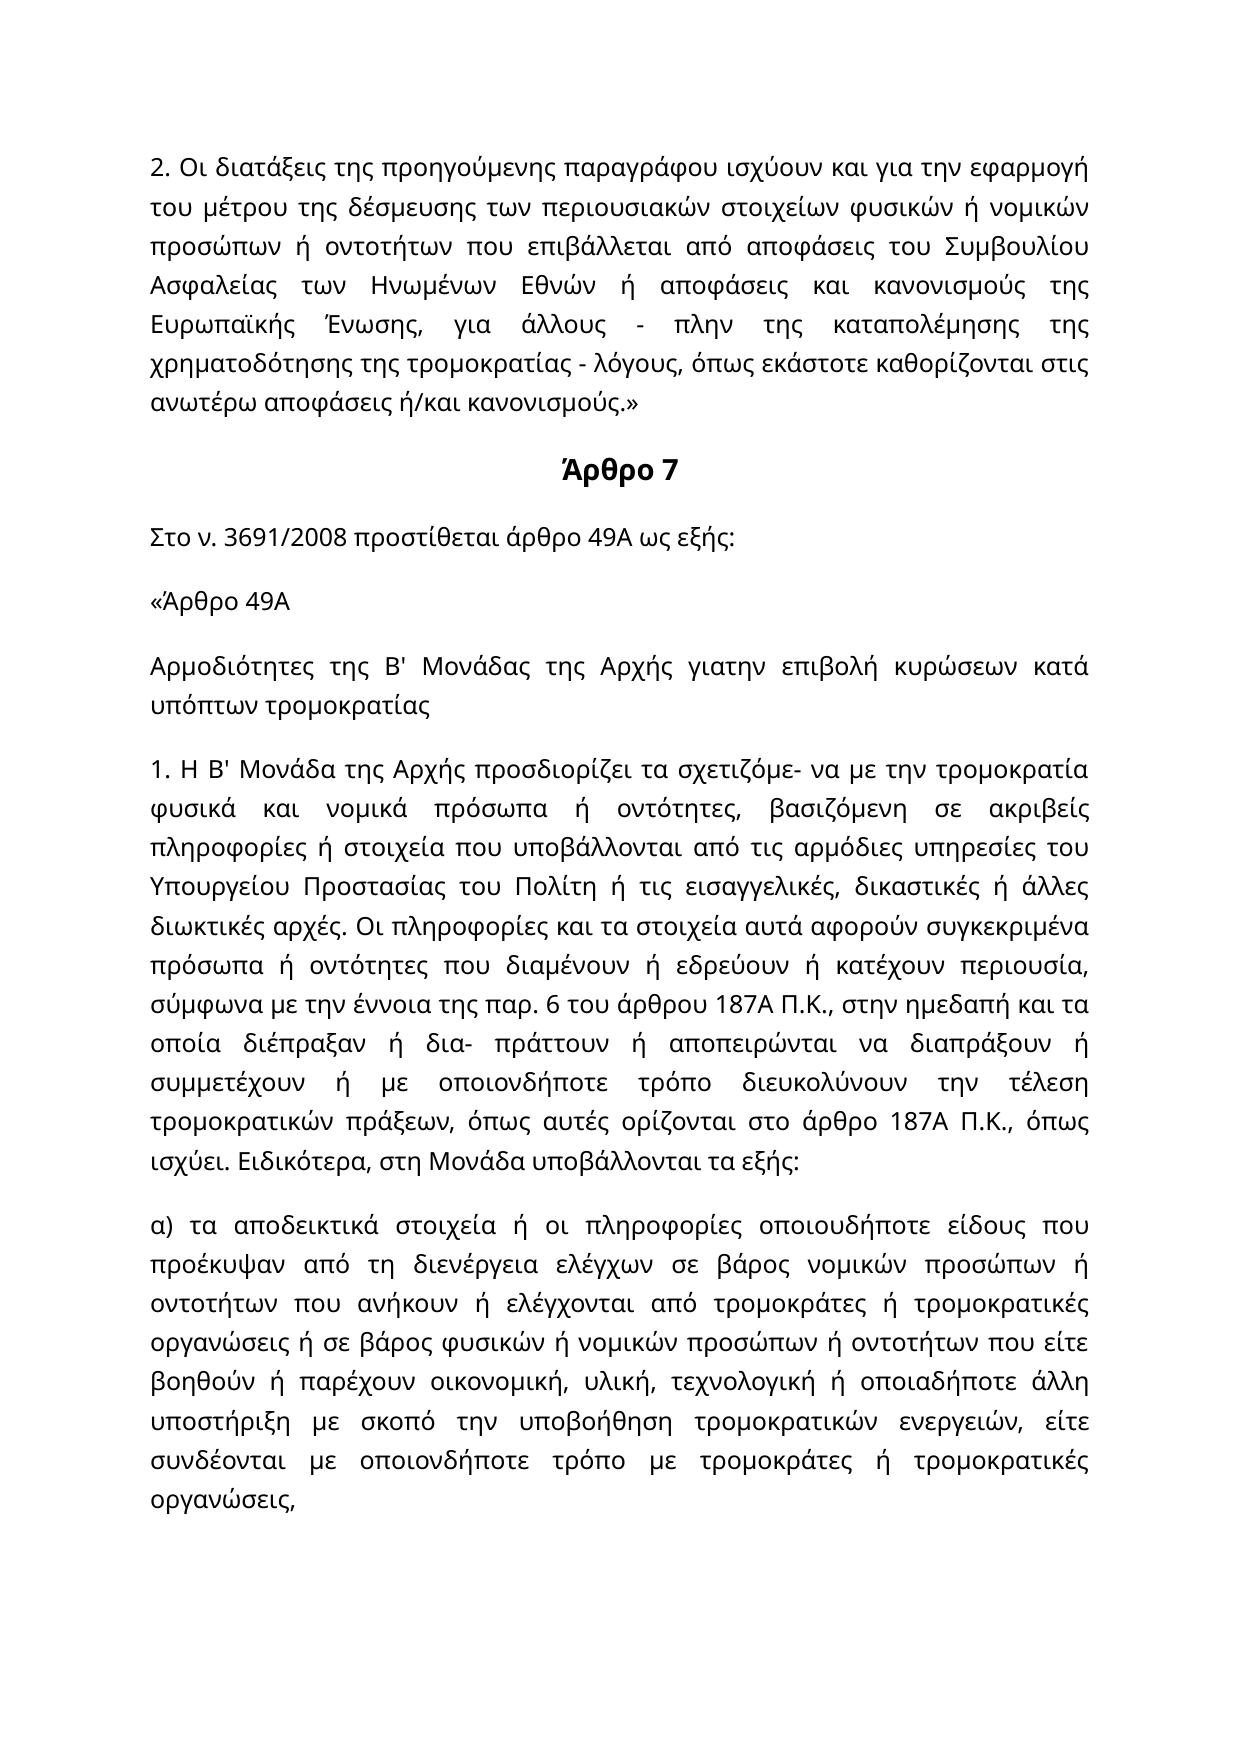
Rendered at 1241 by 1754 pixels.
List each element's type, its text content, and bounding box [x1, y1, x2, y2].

text α) τα αποδεικτικά στοιχεία ή οι πληροφορίες οποιουδήποτε είδους που προέκυψαν από τη διενέργεια ελέγχων σε βάρος νομικών προσώπων ή οντοτήτων που ανήκουν ή ελέγχονται από τρομοκράτες ή τρομοκρατικές οργανώσεις ή σε βάρος φυσικών ή νομικών προσώπων ή οντοτήτων που είτε βοηθούν ή παρέχουν οικονομική, υλική, τεχνολογική ή οποιαδήποτε άλλη υποστήριξη με σκοπό την υποβοήθηση τρομοκρατικών ενεργειών, είτε συνδέονται με οποιονδήποτε τρόπο με τρομοκράτες ή τρομοκρατικές οργανώσεις, [150, 1207, 1090, 1516]
text 1. Η Β' Μονάδα της Αρχής προσδιορίζει τα σχετιζόμε- να με την τρομοκρατία φυσικά και νομικά πρόσωπα ή οντότητες, βασιζόμενη σε ακριβείς πληροφορίες ή στοιχεία που υποβάλλονται από τις αρμόδιες υπηρεσίες του Υπουργείου Προστασίας του Πολίτη ή τις εισαγγελικές, δικαστικές ή άλλες διωκτικές αρχές. Οι πληροφορίες και τα στοιχεία αυτά αφορούν συγκεκριμένα πρόσωπα ή οντότητες που διαμένουν ή εδρεύουν ή κατέχουν περιουσία, σύμφωνα με την έννοια της παρ. 6 του άρθρου 187A Π.Κ., στην ημεδαπή και τα οποία διέπραξαν ή δια- πράττουν ή αποπειρώνται να διαπράξουν ή συμμετέχουν ή με οποιονδήποτε τρόπο διευκολύνουν την τέλεση τρομοκρατικών πράξεων, όπως αυτές ορίζονται στο άρθρο 187A Π.Κ., όπως ισχύει. Ειδικότερα, στη Μονάδα υποβάλλονται τα εξής: [150, 751, 1090, 1177]
text Αρμοδιότητες της Β' Μονάδας της Αρχής γιατην επιβολή κυρώσεων κατά υπόπτων τρομοκρατίας [150, 648, 1090, 721]
subtitle Άρθρο 7 [150, 449, 1090, 489]
text Στο ν. 3691/2008 προστίθεται άρθρο 49A ως εξής: [150, 520, 1090, 554]
text «Άρθρο 49A [150, 584, 1090, 618]
text 2. Οι διατάξεις της προηγούμενης παραγράφου ισχύουν και για την εφαρμογή του μέτρου της δέσμευσης των περιουσιακών στοιχείων φυσικών ή νομικών προσώπων ή οντοτήτων που επιβάλλεται από αποφάσεις του Συμβουλίου Ασφαλείας των Ηνωμένων Εθνών ή αποφάσεις και κανονισμούς της Ευρωπαϊκής Ένωσης, για άλλους - πλην της καταπολέμησης της χρηματοδότησης της τρομοκρατίας - λόγους, όπως εκάστοτε καθορίζονται στις ανωτέρω αποφάσεις ή/και κανονισμούς.» [150, 150, 1090, 419]
